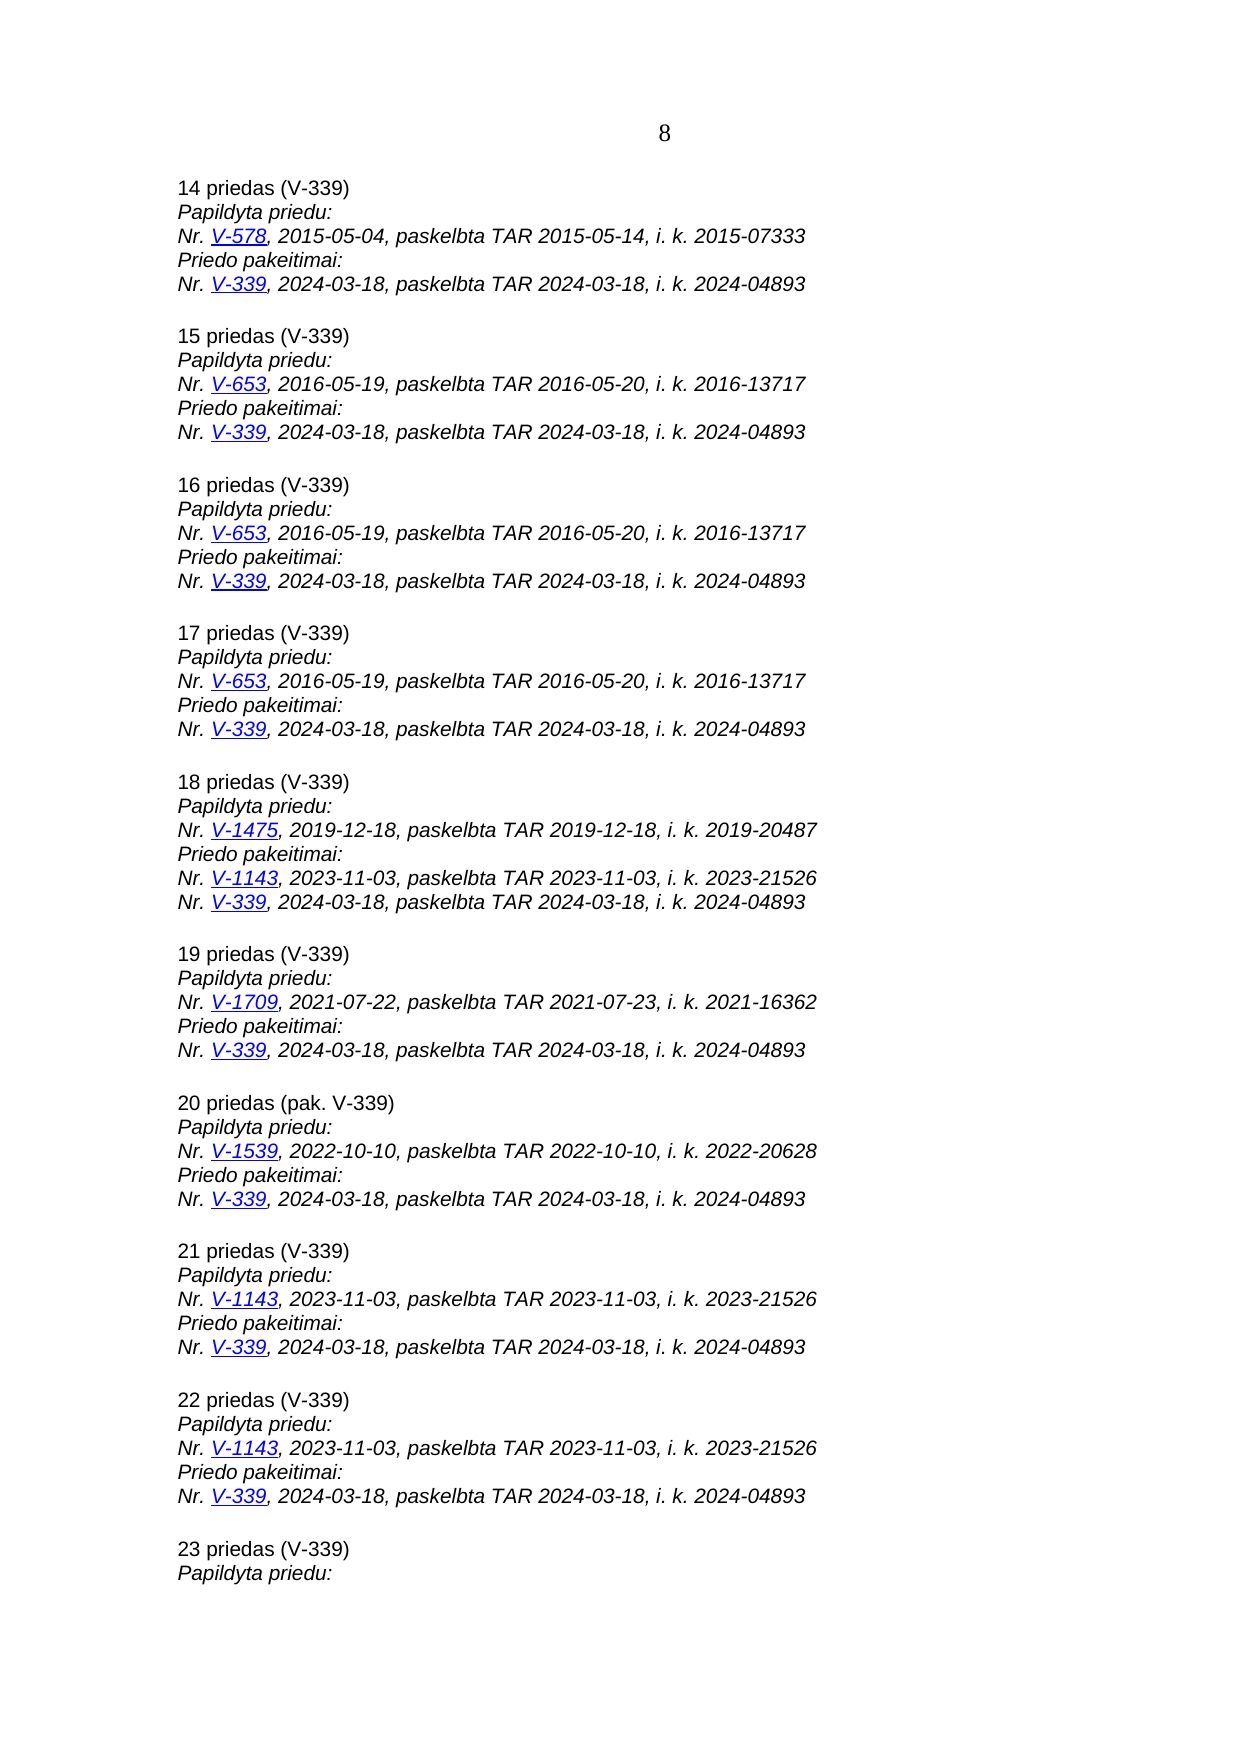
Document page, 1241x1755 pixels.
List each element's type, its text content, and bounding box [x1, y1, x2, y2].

text Priedo pakeitimai: [177, 1311, 1152, 1335]
text 21 priedas (V-339) [177, 1239, 1152, 1263]
text Nr. V-578, 2015-05-04, paskelbta TAR 2015-05-14, i. k. 2015-07333 [177, 223, 1152, 247]
text Papildyta priedu: [177, 1115, 1152, 1139]
text Papildyta priedu: [177, 1263, 1152, 1287]
text Nr. V-339, 2024-03-18, paskelbta TAR 2024-03-18, i. k. 2024-04893 [177, 271, 1152, 295]
text Nr. V-1539, 2022-10-10, paskelbta TAR 2022-10-10, i. k. 2022-20628 [177, 1139, 1152, 1163]
text Papildyta priedu: [177, 1560, 1152, 1584]
text Papildyta priedu: [177, 199, 1152, 223]
text Papildyta priedu: [177, 794, 1152, 818]
text Nr. V-339, 2024-03-18, paskelbta TAR 2024-03-18, i. k. 2024-04893 [177, 1484, 1152, 1508]
text 22 priedas (V-339) [177, 1388, 1152, 1412]
text Nr. V-339, 2024-03-18, paskelbta TAR 2024-03-18, i. k. 2024-04893 [177, 889, 1152, 913]
text Priedo pakeitimai: [177, 247, 1152, 271]
text Papildyta priedu: [177, 1412, 1152, 1436]
text Nr. V-339, 2024-03-18, paskelbta TAR 2024-03-18, i. k. 2024-04893 [177, 1187, 1152, 1211]
text Nr. V-1143, 2023-11-03, paskelbta TAR 2023-11-03, i. k. 2023-21526 [177, 1287, 1152, 1311]
text Nr. V-339, 2024-03-18, paskelbta TAR 2024-03-18, i. k. 2024-04893 [177, 1038, 1152, 1062]
text Priedo pakeitimai: [177, 544, 1152, 568]
text 18 priedas (V-339) [177, 770, 1152, 794]
text Priedo pakeitimai: [177, 1163, 1152, 1187]
text Priedo pakeitimai: [177, 842, 1152, 866]
text Papildyta priedu: [177, 645, 1152, 669]
text Nr. V-1143, 2023-11-03, paskelbta TAR 2023-11-03, i. k. 2023-21526 [177, 1436, 1152, 1460]
text 19 priedas (V-339) [177, 942, 1152, 966]
text Priedo pakeitimai: [177, 1460, 1152, 1484]
text 15 priedas (V-339) [177, 324, 1152, 348]
text 23 priedas (V-339) [177, 1536, 1152, 1560]
text 20 priedas (pak. V-339) [177, 1091, 1152, 1115]
text Nr. V-1709, 2021-07-22, paskelbta TAR 2021-07-23, i. k. 2021-16362 [177, 990, 1152, 1014]
text Papildyta priedu: [177, 966, 1152, 990]
text Nr. V-653, 2016-05-19, paskelbta TAR 2016-05-20, i. k. 2016-13717 [177, 669, 1152, 693]
text Papildyta priedu: [177, 497, 1152, 521]
text Priedo pakeitimai: [177, 693, 1152, 717]
text Nr. V-1475, 2019-12-18, paskelbta TAR 2019-12-18, i. k. 2019-20487 [177, 818, 1152, 842]
text Nr. V-339, 2024-03-18, paskelbta TAR 2024-03-18, i. k. 2024-04893 [177, 568, 1152, 592]
text Nr. V-653, 2016-05-19, paskelbta TAR 2016-05-20, i. k. 2016-13717 [177, 372, 1152, 396]
text Nr. V-653, 2016-05-19, paskelbta TAR 2016-05-20, i. k. 2016-13717 [177, 521, 1152, 544]
text Nr. V-339, 2024-03-18, paskelbta TAR 2024-03-18, i. k. 2024-04893 [177, 1335, 1152, 1359]
text Papildyta priedu: [177, 348, 1152, 372]
text Nr. V-1143, 2023-11-03, paskelbta TAR 2023-11-03, i. k. 2023-21526 [177, 866, 1152, 889]
text Nr. V-339, 2024-03-18, paskelbta TAR 2024-03-18, i. k. 2024-04893 [177, 717, 1152, 741]
text 14 priedas (V-339) [177, 176, 1152, 199]
text 16 priedas (V-339) [177, 473, 1152, 497]
text Priedo pakeitimai: [177, 396, 1152, 420]
text Priedo pakeitimai: [177, 1014, 1152, 1038]
text Nr. V-339, 2024-03-18, paskelbta TAR 2024-03-18, i. k. 2024-04893 [177, 420, 1152, 444]
text 17 priedas (V-339) [177, 621, 1152, 645]
